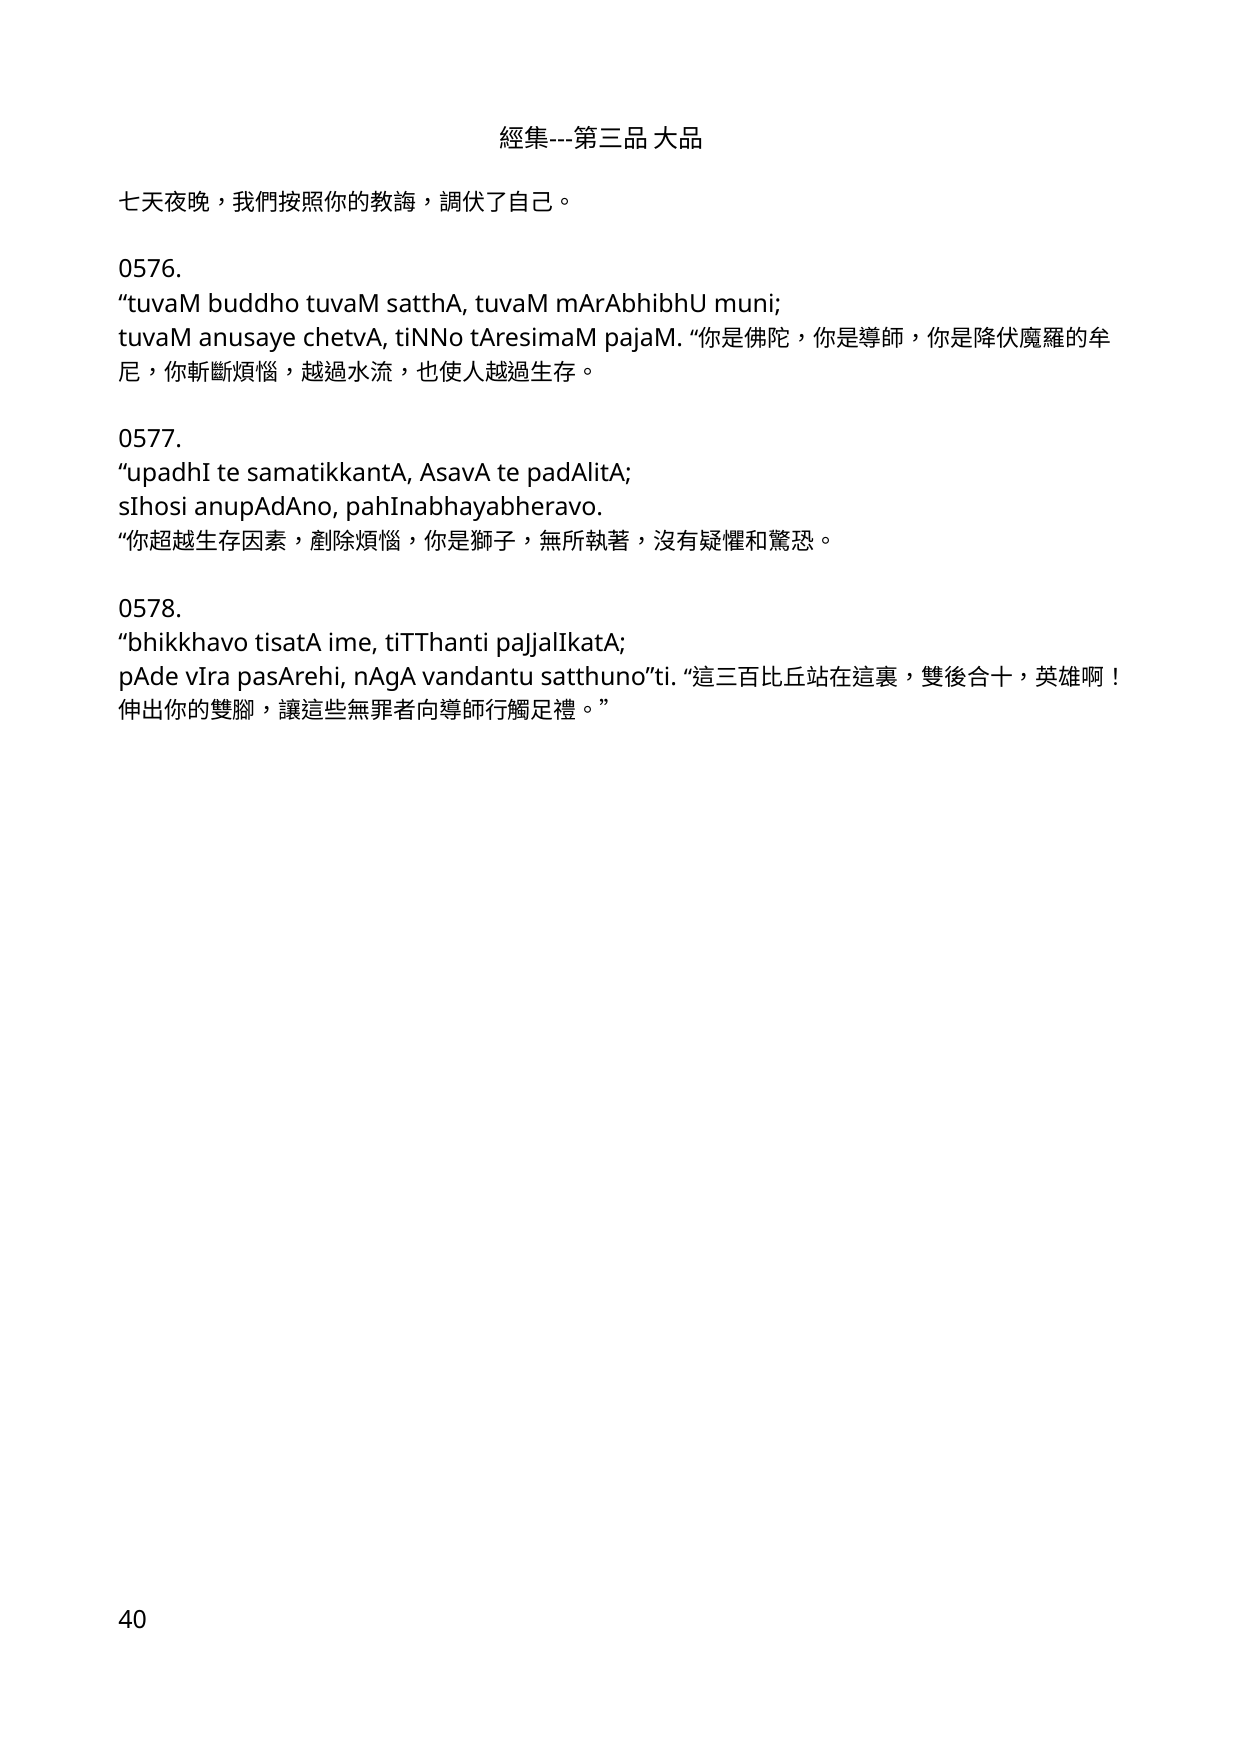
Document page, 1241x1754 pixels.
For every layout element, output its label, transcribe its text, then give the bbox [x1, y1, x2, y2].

text 七天夜晚，我們按照你的教誨，調伏了自己。 [118, 184, 1122, 217]
text pAde vIra pasArehi, nAgA vandantu satthuno”ti. “這三百比丘站在這裏，雙後合十，英雄啊！伸出你的雙腳，讓這些無罪者向導師行觸足禮。” [118, 658, 1122, 726]
text 0577. [118, 421, 1122, 455]
text “tuvaM buddho tuvaM satthA, tuvaM mArAbhibhU muni; [118, 285, 1122, 319]
text “你超越生存因素，剷除煩惱，你是獅子，無所執著，沒有疑懼和驚恐。 [118, 523, 1122, 556]
text “upadhI te samatikkantA, AsavA te padAlitA; [118, 455, 1122, 489]
text sIhosi anupAdAno, pahInabhayabheravo. [118, 489, 1122, 523]
text 0578. [118, 590, 1122, 624]
text “bhikkhavo tisatA ime, tiTThanti paJjalIkatA; [118, 624, 1122, 658]
text 0576. [118, 251, 1122, 285]
text tuvaM anusaye chetvA, tiNNo tAresimaM pajaM. “你是佛陀，你是導師，你是降伏魔羅的牟尼，你斬斷煩惱，越過水流，也使人越過生存。 [118, 319, 1122, 387]
